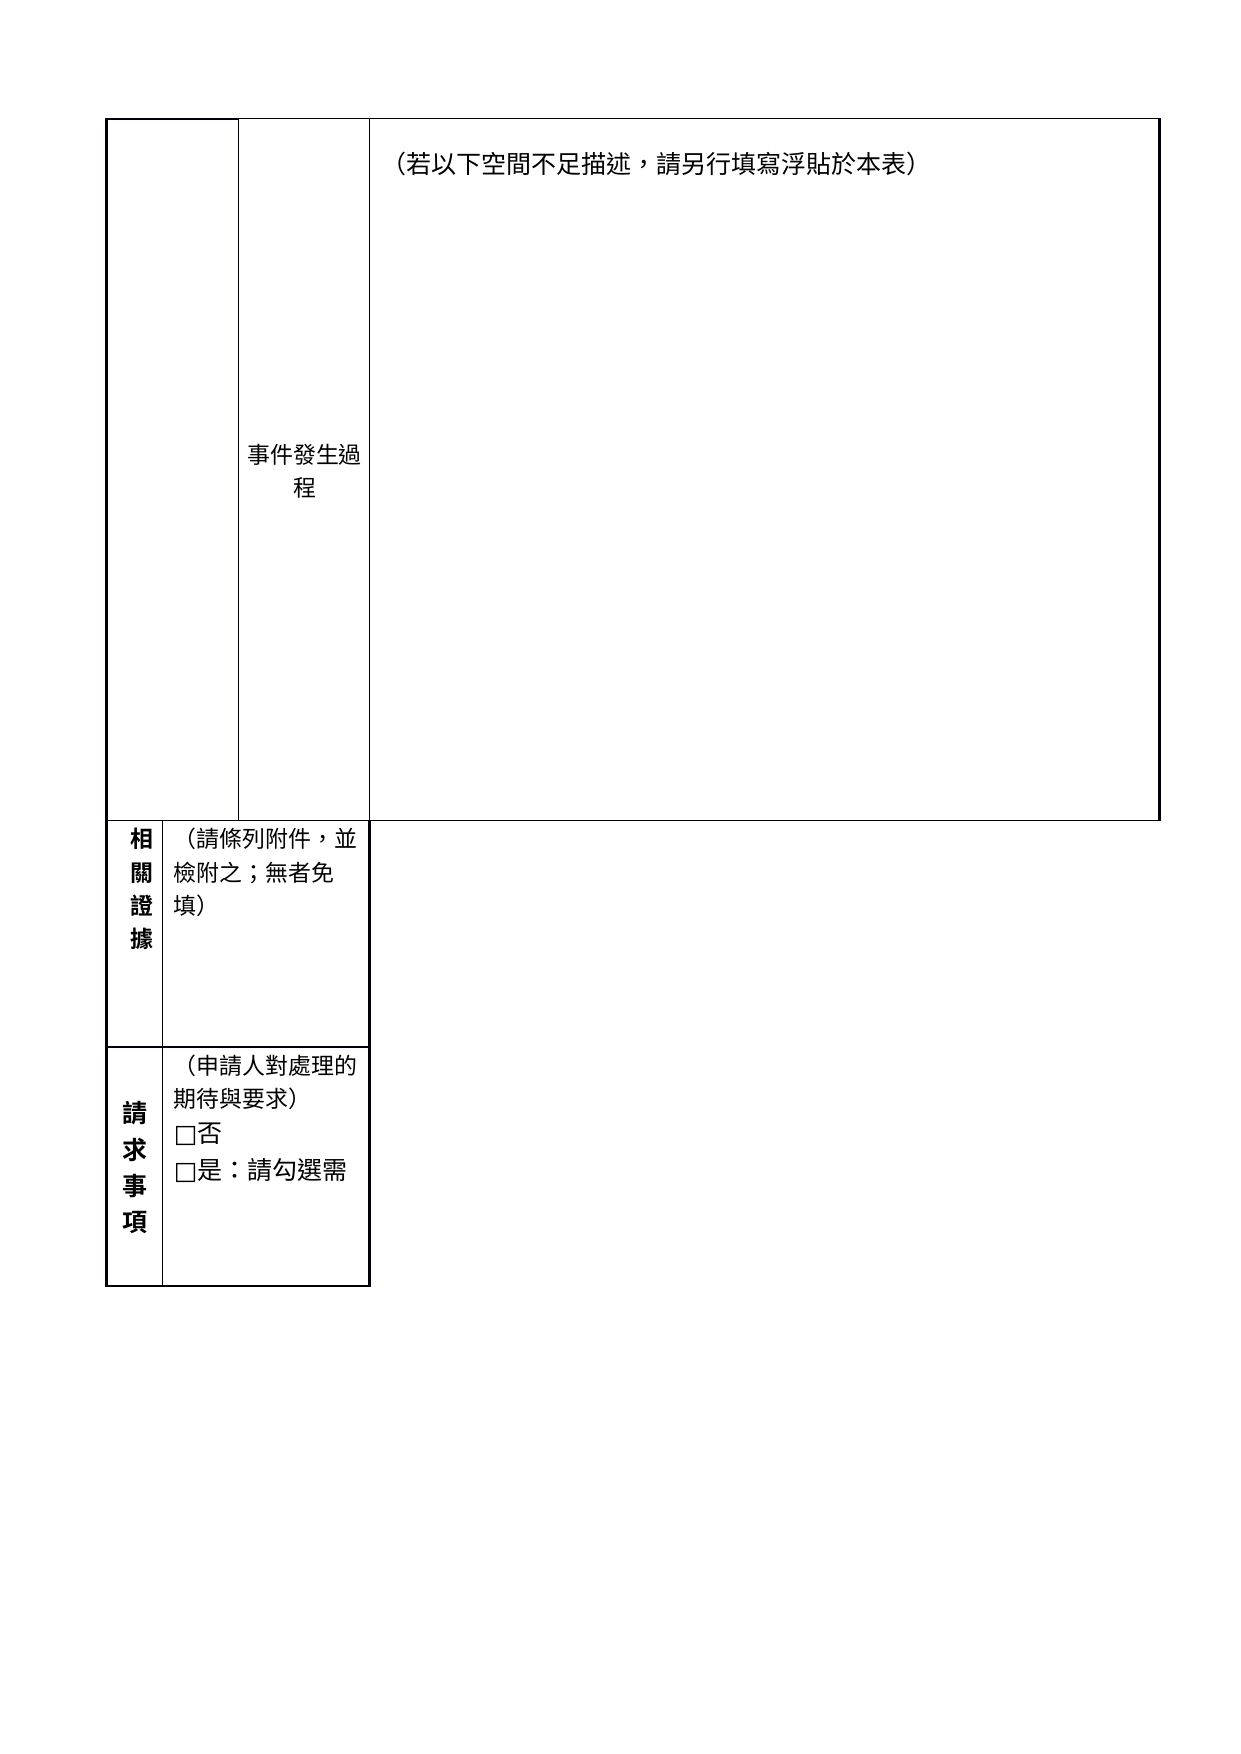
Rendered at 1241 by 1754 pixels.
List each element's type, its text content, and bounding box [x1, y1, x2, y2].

table_cell 事件發生過程 [239, 119, 369, 820]
table_cell （申請人對處理的期待與要求） □否 □是：請勾選需協助事項：□協同就醫 □緊急安置 □法律扶助 □心理復健 □經濟補助 □其他___________________ [163, 1048, 368, 1285]
table_cell 請求事項 [108, 1048, 162, 1285]
table_cell [108, 120, 238, 820]
table_cell （請條列附件，並檢附之；無者免填） [163, 821, 368, 1046]
table_cell 相關證據 [108, 821, 162, 1046]
table_cell （若以下空間不足描述，請另行填寫浮貼於本表） [370, 119, 1158, 820]
